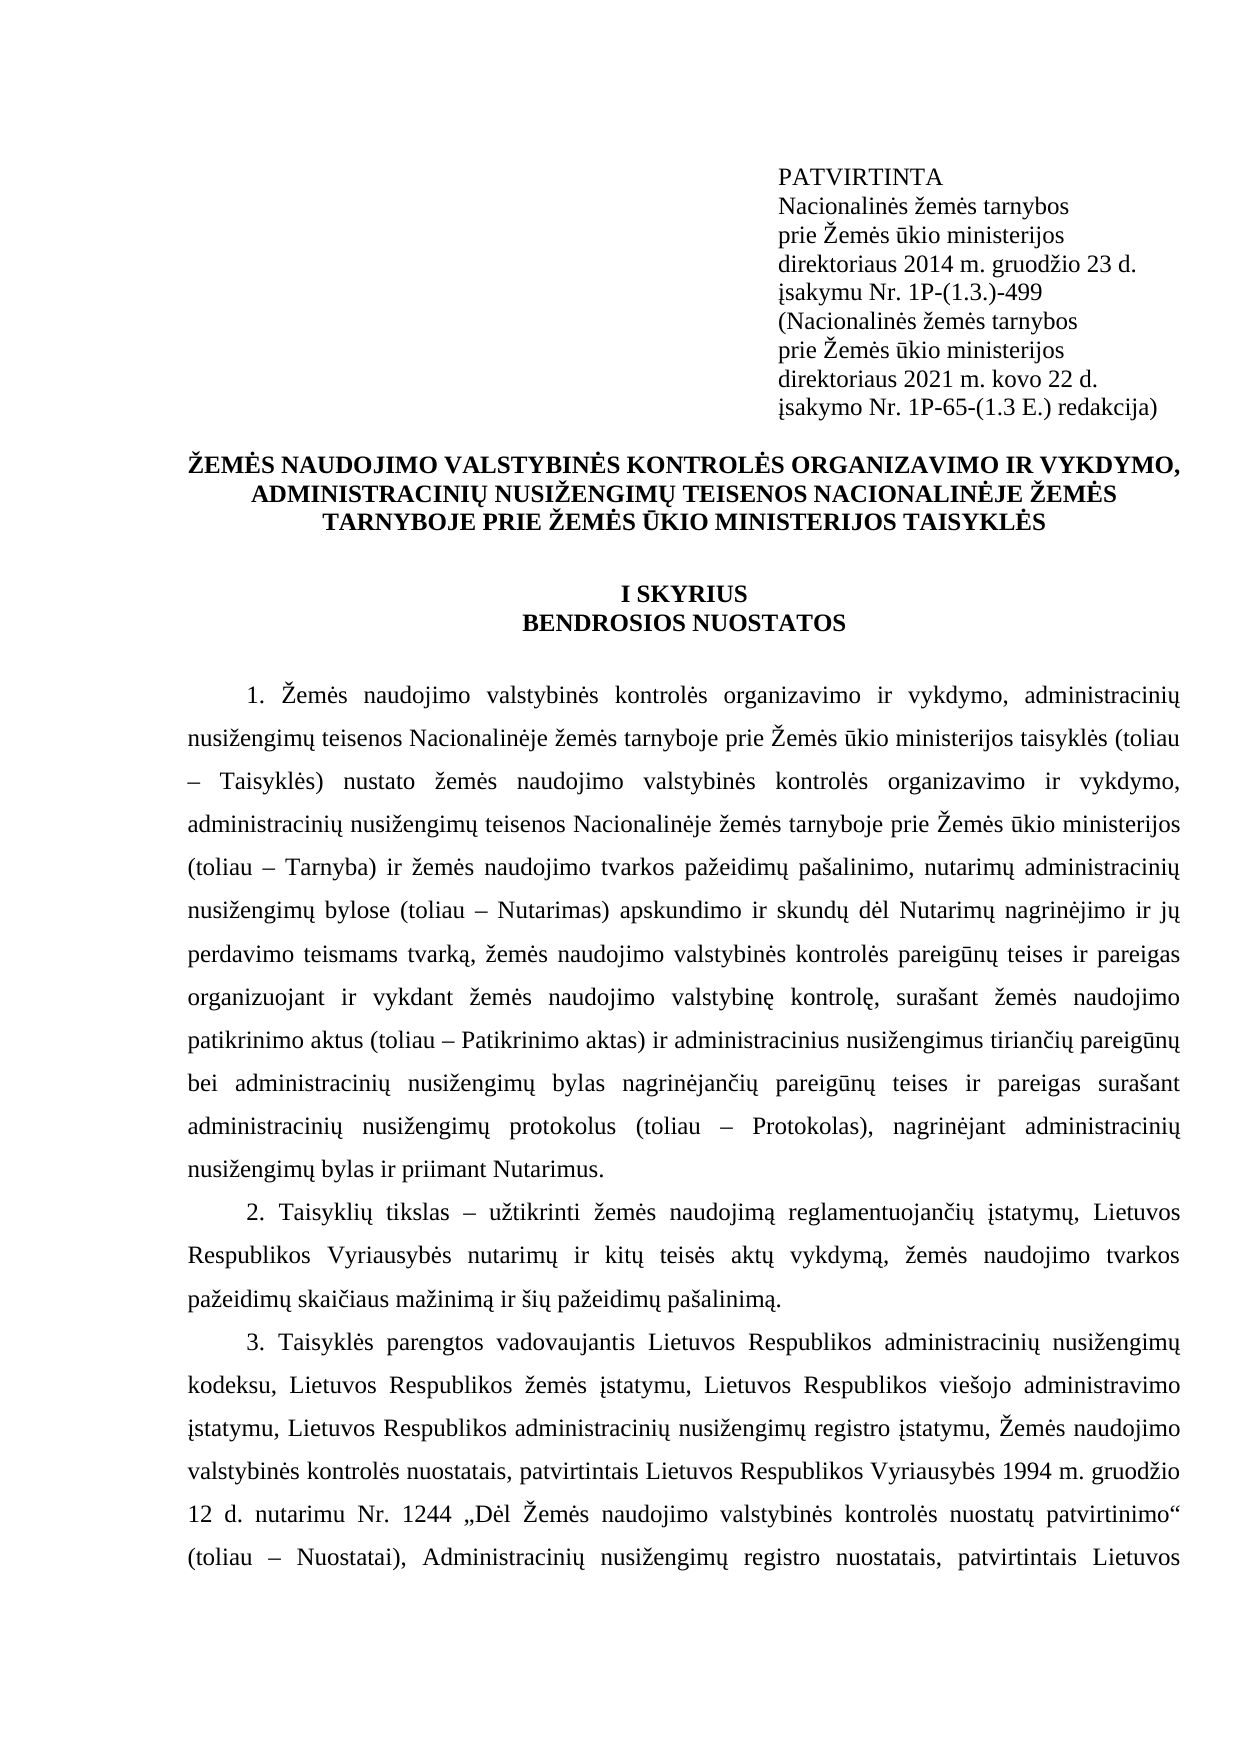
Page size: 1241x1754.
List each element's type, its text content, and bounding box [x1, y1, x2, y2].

text 2. Taisyklių tikslas – užtikrinti žemės naudojimą reglamentuojančių įstatymų, Lietuvos Respublikos Vyriausybės nutarimų ir kitų teisės aktų vykdymą, žemės naudojimo tvarkos pažeidimų skaičiaus mažinimą ir šių pažeidimų pašalinimą. [187, 1197, 1181, 1312]
text PATVIRTINTA [778, 162, 1181, 191]
text I SKYRIUS [187, 579, 1181, 608]
text 3. Taisyklės parengtos vadovaujantis Lietuvos Respublikos administracinių nusižengimų kodeksu, Lietuvos Respublikos žemės įstatymu, Lietuvos Respublikos viešojo administravimo įstatymu, Lietuvos Respublikos administracinių nusižengimų registro įstatymu, Žemės naudojimo valstybinės kontrolės nuostatais, patvirtintais Lietuvos Respublikos Vyriausybės 1994 m. gruodžio 12 d. nutarimu Nr. 1244 „Dėl Žemės naudojimo valstybinės kontrolės nuostatų patvirtinimo“ (toliau – Nuostatai), Administracinių nusižengimų registro nuostatais, patvirtintais Lietuvos [187, 1327, 1181, 1571]
text Nacionalinės žemės tarnybos [778, 191, 1181, 220]
text 1. Žemės naudojimo valstybinės kontrolės organizavimo ir vykdymo, administracinių nusižengimų teisenos Nacionalinėje žemės tarnyboje prie Žemės ūkio ministerijos taisyklės (toliau – Taisyklės) nustato žemės naudojimo valstybinės kontrolės organizavimo ir vykdymo, administracinių nusižengimų teisenos Nacionalinėje žemės tarnyboje prie Žemės ūkio ministerijos (toliau – Tarnyba) ir žemės naudojimo tvarkos pažeidimų pašalinimo, nutarimų administracinių nusižengimų bylose (toliau – Nutarimas) apskundimo ir skundų dėl Nutarimų nagrinėjimo ir jų perdavimo teismams tvarką, žemės naudojimo valstybinės kontrolės pareigūnų teises ir pareigas organizuojant ir vykdant žemės naudojimo valstybinę kontrolę, surašant žemės naudojimo patikrinimo aktus (toliau – Patikrinimo aktas) ir administracinius nusižengimus tiriančių pareigūnų bei administracinių nusižengimų bylas nagrinėjančių pareigūnų teises ir pareigas surašant administracinių nusižengimų protokolus (toliau – Protokolas), nagrinėjant administracinių nusižengimų bylas ir priimant Nutarimus. [187, 680, 1181, 1183]
text įsakymu Nr. 1P-(1.3.)-499 [778, 277, 1181, 306]
text prie Žemės ūkio ministerijos [778, 220, 1181, 249]
text ŽemėS naudojimo VALSTYBINĖS KONTROLĖS ORGANIZAVIMO IR VYKDYMO, ADMINISTRACINIŲ NUSIŽENGIMŲ teisenos NACIONALINĖJE ŽEMĖS TARNYBOJE PRIE ŽEMĖS ŪKIO MINISTERIJOS TAISYKLĖS [187, 450, 1181, 536]
text įsakymo Nr. 1P-65-(1.3 E.) redakcija) [778, 392, 1181, 421]
text direktoriaus 2014 m. gruodžio 23 d. [778, 249, 1181, 277]
text direktoriaus 2021 m. kovo 22 d. [778, 364, 1181, 392]
text (Nacionalinės žemės tarnybos [778, 306, 1181, 335]
text BENDROSIOS NUOSTATOS [187, 608, 1181, 637]
text prie Žemės ūkio ministerijos [778, 335, 1181, 364]
